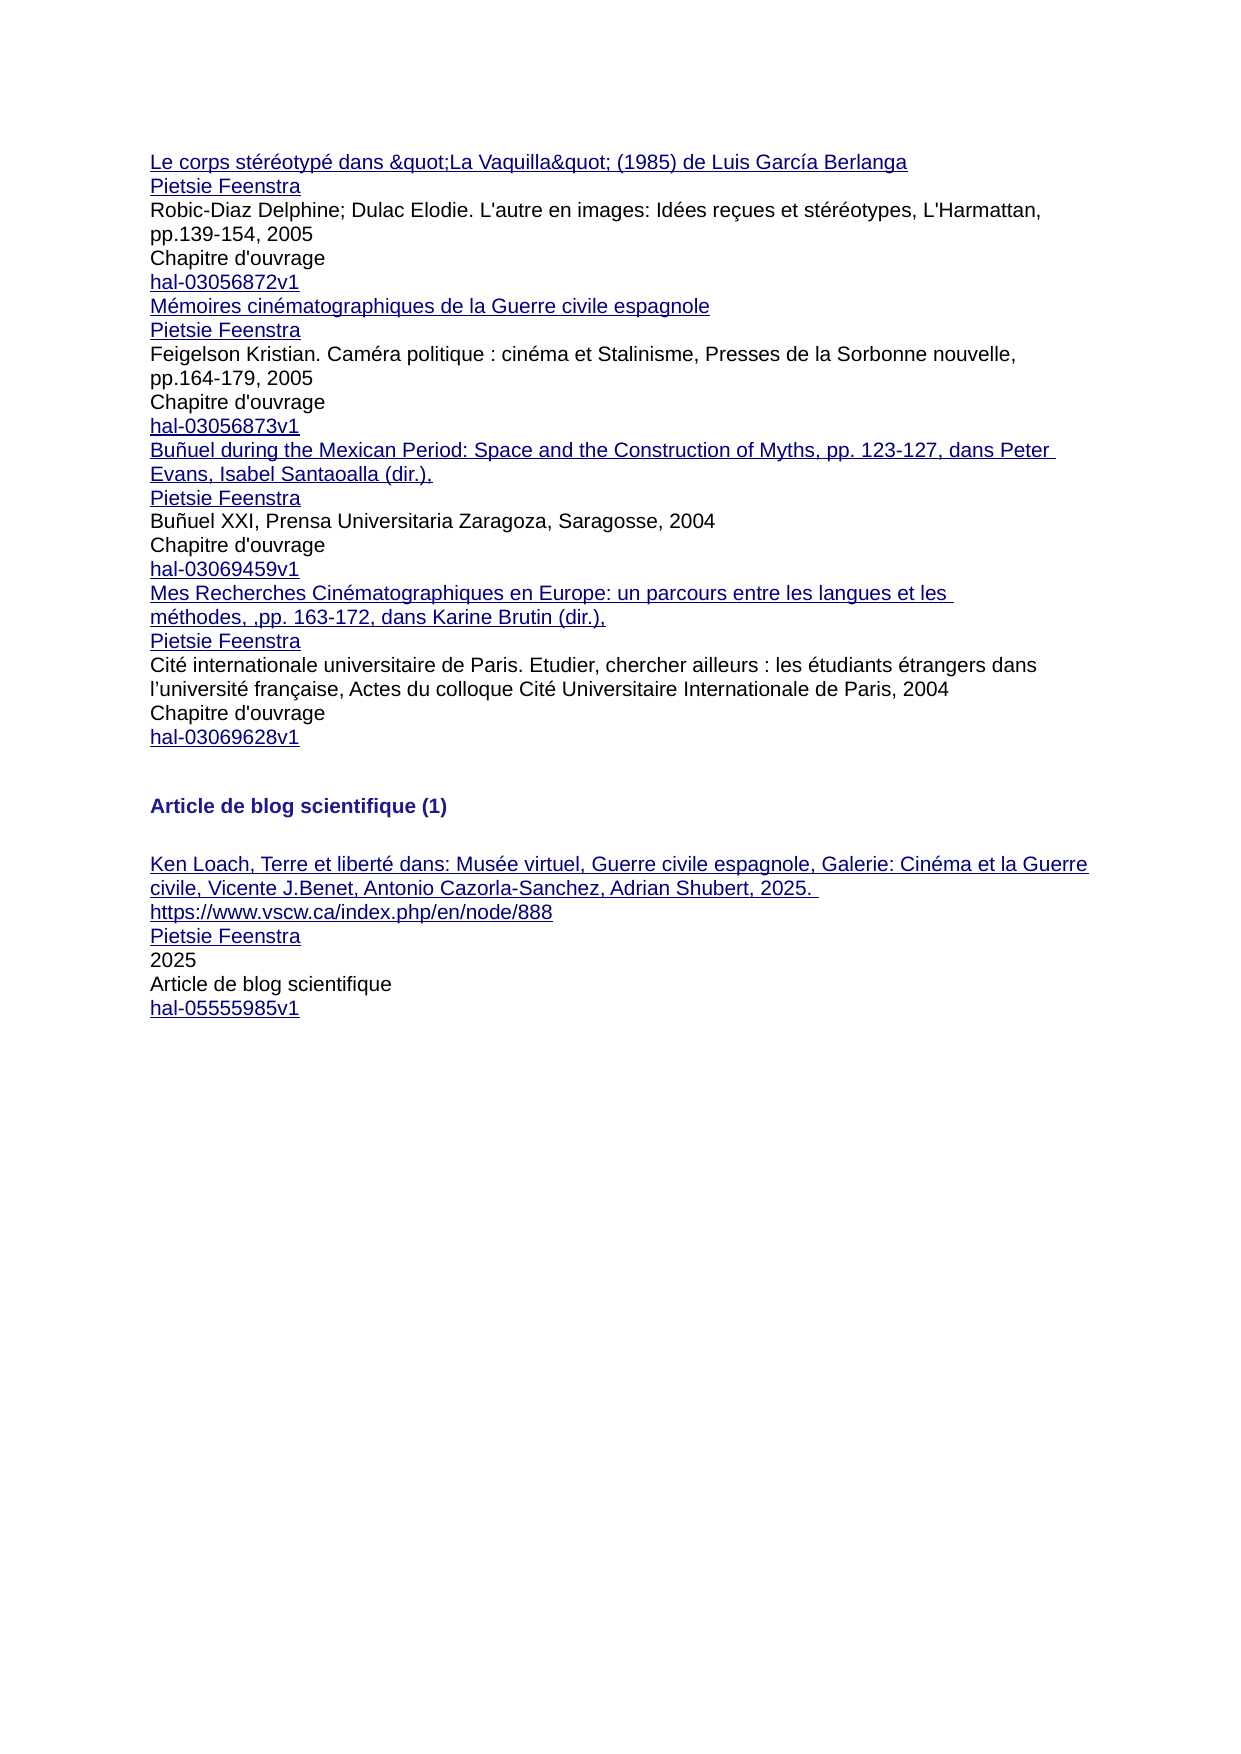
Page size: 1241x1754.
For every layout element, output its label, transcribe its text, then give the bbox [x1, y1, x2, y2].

table_cell Le corps stéréotypé dans &quot;La Vaquilla&quot; (1985) de Luis García Berlanga Pietsie Feenstra Robic-Diaz Delphine; Dulac Elodie. L'autre en images: Idées reçues et stéréotypes, L'Harmattan, pp.139-154, 2005 Chapitre d'ouvrage hal-03056872v1 [150, 150, 1090, 294]
table_cell Mémoires cinématographiques de la Guerre civile espagnole Pietsie Feenstra Feigelson Kristian. Caméra politique : cinéma et Stalinisme, Presses de la Sorbonne nouvelle, pp.164-179, 2005 Chapitre d'ouvrage hal-03056873v1 [150, 294, 1090, 437]
subtitle Article de blog scientifique (1) [150, 794, 1090, 818]
table_cell Buñuel during the Mexican Period: Space and the Construction of Myths, pp. 123-127, dans Peter Evans, Isabel Santaoalla (dir.), Pietsie Feenstra Buñuel XXI, Prensa Universitaria Zaragoza, Saragosse, 2004 Chapitre d'ouvrage hal-03069459v1 [150, 438, 1090, 581]
table_header Ken Loach, Terre et liberté dans: Musée virtuel, Guerre civile espagnole, Galerie: Cinéma et la Guerre civile, Vicente J.Benet, Antonio Cazorla-Sanchez, Adrian Shubert, 2025. https://www.vscw.ca/index.php/en/node/888 Pietsie Feenstra 2025 Article de blog scientifique hal-05555985v1 [150, 852, 1090, 1020]
table_cell Mes Recherches Cinématographiques en Europe: un parcours entre les langues et les méthodes, ,pp. 163-172, dans Karine Brutin (dir.), Pietsie Feenstra Cité internationale universitaire de Paris. Etudier, chercher ailleurs : les étudiants étrangers dans l’université française, Actes du colloque Cité Universitaire Internationale de Paris, 2004 Chapitre d'ouvrage hal-03069628v1 [150, 581, 1090, 749]
